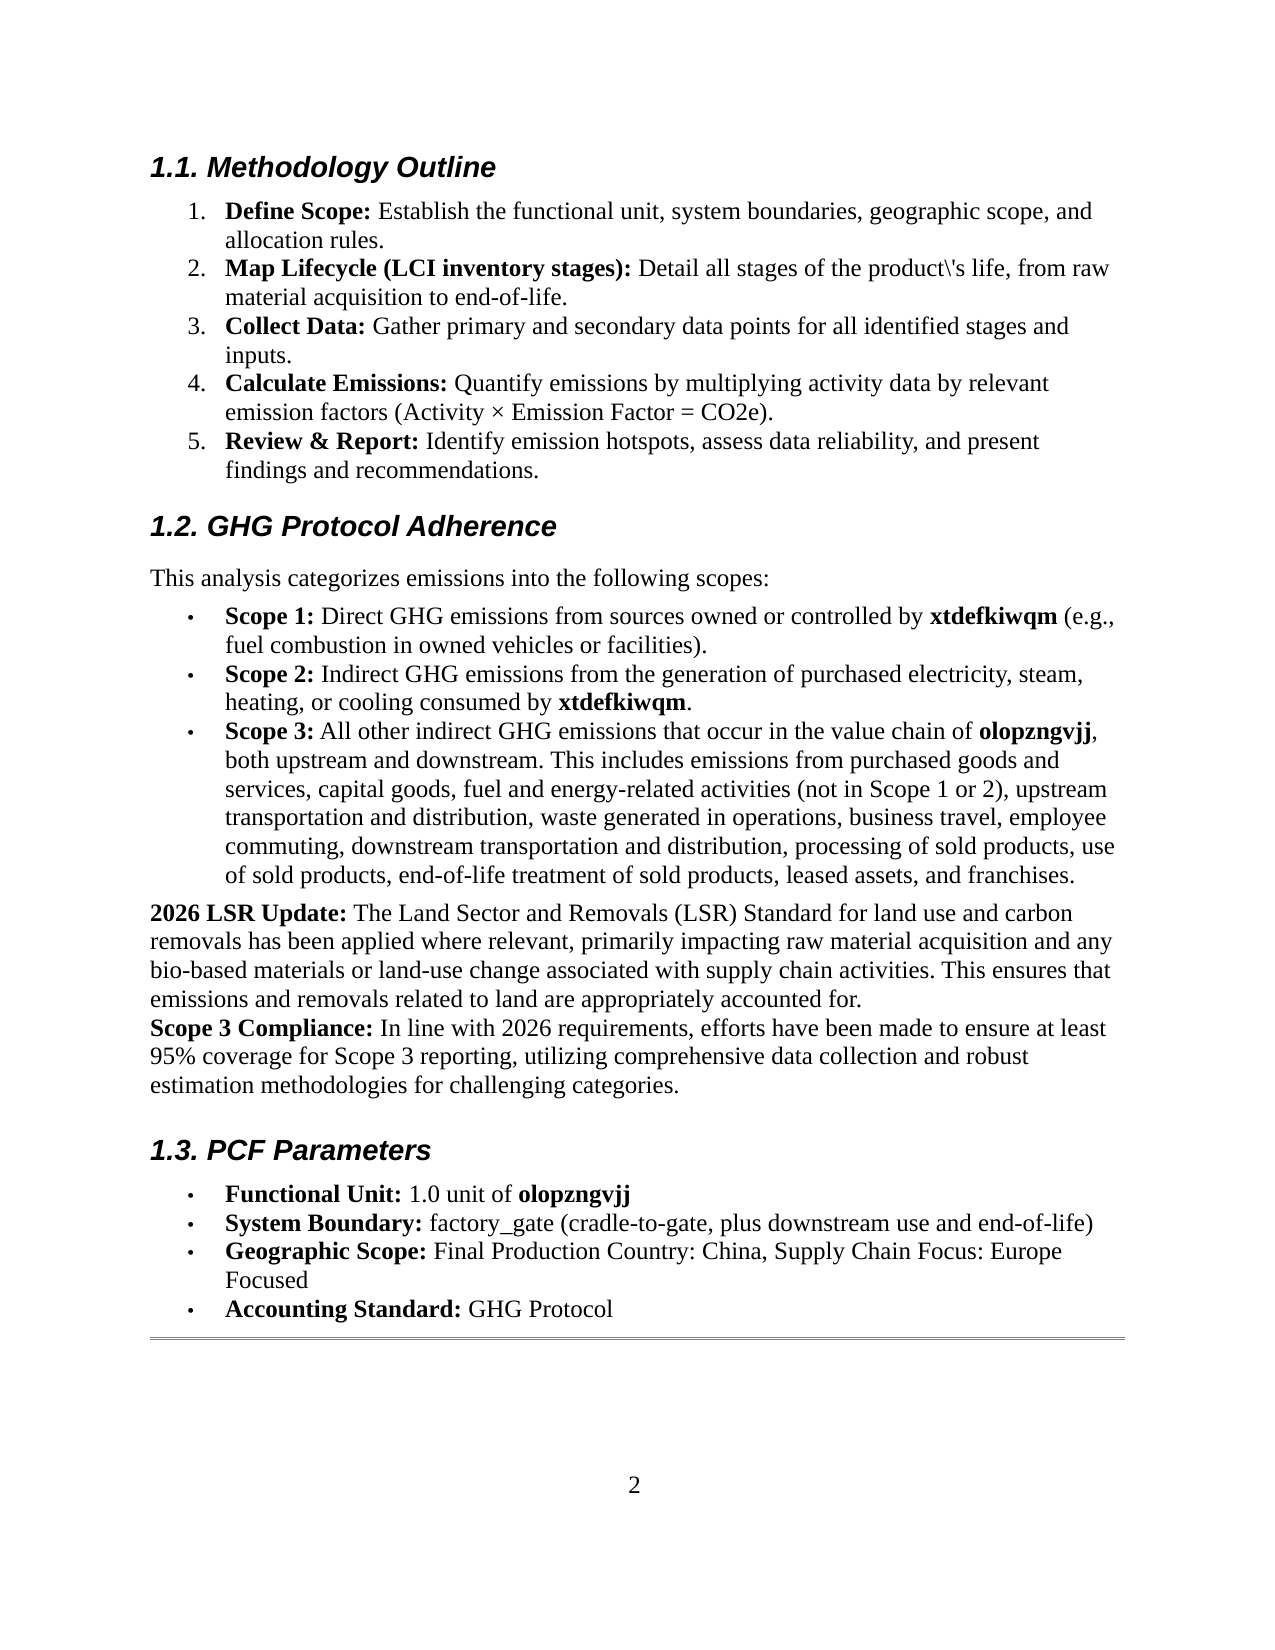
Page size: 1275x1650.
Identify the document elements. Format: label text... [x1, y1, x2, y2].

list Calculate Emissions: Quantify emissions by multiplying activity data by relevant emission factors (Activity × Emission Factor = CO2e). [187, 368, 1125, 426]
list Functional Unit: 1.0 unit of olopzngvjj [187, 1179, 1125, 1208]
list Scope 1: Direct GHG emissions from sources owned or controlled by xtdefkiwqm (e.g., fuel combustion in owned vehicles or facilities). [187, 601, 1125, 659]
text 2026 LSR Update: The Land Sector and Removals (LSR) Standard for land use and carbon removals has been applied where relevant, primarily impacting raw material acquisition and any bio-based materials or land-use change associated with supply chain activities. This ensures that emissions and removals related to land are appropriately accounted for. Scope 3 Compliance: In line with 2026 requirements, efforts have been made to ensure at least 95% coverage for Scope 3 reporting, utilizing comprehensive data collection and robust estimation methodologies for challenging categories. [150, 898, 1125, 1099]
subtitle 1.3. PCF Parameters [150, 1133, 1125, 1166]
text This analysis categorizes emissions into the following scopes: [150, 563, 1125, 592]
list Scope 3: All other indirect GHG emissions that occur in the value chain of olopzngvjj, both upstream and downstream. This includes emissions from purchased goods and services, capital goods, fuel and energy-related activities (not in Scope 1 or 2), upstream transportation and distribution, waste generated in operations, business travel, employee commuting, downstream transportation and distribution, processing of sold products, use of sold products, end-of-life treatment of sold products, leased assets, and franchises. [187, 716, 1125, 889]
subtitle 1.1. Methodology Outline [150, 150, 1125, 183]
subtitle 1.2. GHG Protocol Adherence [150, 508, 1125, 542]
list Accounting Standard: GHG Protocol [187, 1294, 1125, 1323]
list Scope 2: Indirect GHG emissions from the generation of purchased electricity, steam, heating, or cooling consumed by xtdefkiwqm. [187, 659, 1125, 716]
list Geographic Scope: Final Production Country: China, Supply Chain Focus: Europe Focused [187, 1236, 1125, 1294]
list Collect Data: Gather primary and secondary data points for all identified stages and inputs. [187, 311, 1125, 368]
list Review & Report: Identify emission hotspots, assess data reliability, and present findings and recommendations. [187, 426, 1125, 483]
list Map Lifecycle (LCI inventory stages): Detail all stages of the product\'s life, from raw material acquisition to end-of-life. [187, 253, 1125, 311]
list Define Scope: Establish the functional unit, system boundaries, geographic scope, and allocation rules. [187, 196, 1125, 253]
list System Boundary: factory_gate (cradle-to-gate, plus downstream use and end-of-life) [187, 1208, 1125, 1236]
